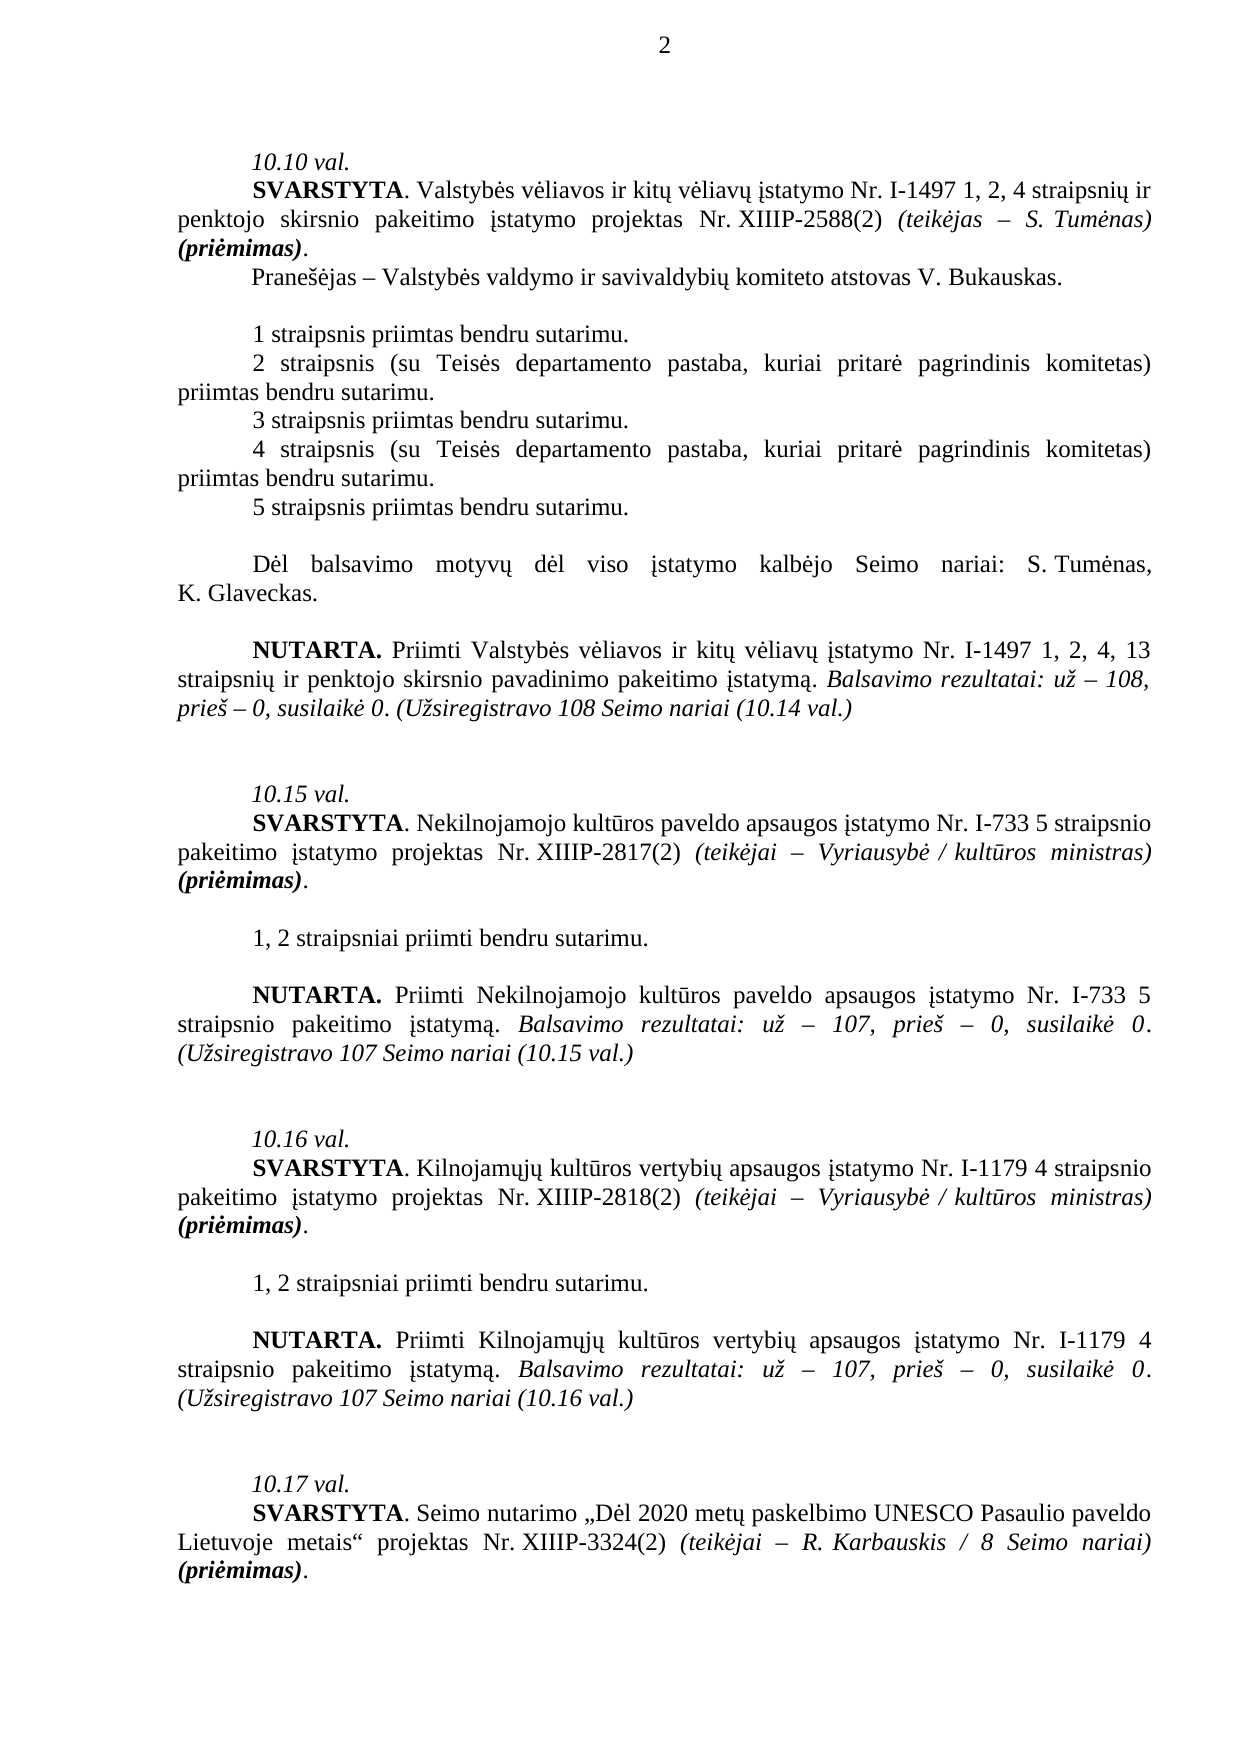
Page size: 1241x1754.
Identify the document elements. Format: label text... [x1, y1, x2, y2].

text NUTARTA. Priimti Nekilnojamojo kultūros paveldo apsaugos įstatymo Nr. I-733 5 straipsnio pakeitimo įstatymą. Balsavimo rezultatai: už – 107, prieš – 0, susilaikė 0. (Užsiregistravo 107 Seimo nariai (10.15 val.) [177, 981, 1152, 1067]
text 10.10 val. [177, 147, 1152, 176]
text 1, 2 straipsniai priimti bendru sutarimu. [177, 1268, 1152, 1297]
text SVARSTYTA. Nekilnojamojo kultūros paveldo apsaugos įstatymo Nr. I-733 5 straipsnio pakeitimo įstatymo projektas Nr. XIIIP-2817(2) (teikėjai – Vyriausybė / kultūros ministras) (priėmimas). [177, 808, 1152, 894]
text Dėl balsavimo motyvų dėl viso įstatymo kalbėjo Seimo nariai: S. Tumėnas, K. Glaveckas. [177, 549, 1152, 607]
text 1, 2 straipsniai priimti bendru sutarimu. [177, 923, 1152, 952]
text SVARSTYTA. Kilnojamųjų kultūros vertybių apsaugos įstatymo Nr. I-1179 4 straipsnio pakeitimo įstatymo projektas Nr. XIIIP-2818(2) (teikėjai – Vyriausybė / kultūros ministras) (priėmimas). [177, 1153, 1152, 1239]
text 4 straipsnis (su Teisės departamento pastaba, kuriai pritarė pagrindinis komitetas) priimtas bendru sutarimu. [177, 434, 1152, 492]
text 3 straipsnis priimtas bendru sutarimu. [177, 406, 1152, 434]
text 10.16 val. [177, 1124, 1152, 1153]
text Pranešėjas – Valstybės valdymo ir savivaldybių komiteto atstovas V. Bukauskas. [177, 262, 1152, 291]
text SVARSTYTA. Valstybės vėliavos ir kitų vėliavų įstatymo Nr. I-1497 1, 2, 4 straipsnių ir penktojo skirsnio pakeitimo įstatymo projektas Nr. XIIIP-2588(2) (teikėjas – S. Tumėnas) (priėmimas). [177, 176, 1152, 262]
text 2 straipsnis (su Teisės departamento pastaba, kuriai pritarė pagrindinis komitetas) priimtas bendru sutarimu. [177, 348, 1152, 406]
text 5 straipsnis priimtas bendru sutarimu. [177, 492, 1152, 521]
text 10.15 val. [177, 779, 1152, 808]
text 1 straipsnis priimtas bendru sutarimu. [177, 319, 1152, 348]
text NUTARTA. Priimti Valstybės vėliavos ir kitų vėliavų įstatymo Nr. I-1497 1, 2, 4, 13 straipsnių ir penktojo skirsnio pavadinimo pakeitimo įstatymą. Balsavimo rezultatai: už – 108, prieš – 0, susilaikė 0. (Užsiregistravo 108 Seimo nariai (10.14 val.) [177, 636, 1152, 722]
text NUTARTA. Priimti Kilnojamųjų kultūros vertybių apsaugos įstatymo Nr. I-1179 4 straipsnio pakeitimo įstatymą. Balsavimo rezultatai: už – 107, prieš – 0, susilaikė 0. (Užsiregistravo 107 Seimo nariai (10.16 val.) [177, 1326, 1152, 1412]
text SVARSTYTA. Seimo nutarimo „Dėl 2020 metų paskelbimo UNESCO Pasaulio paveldo Lietuvoje metais“ projektas Nr. XIIIP-3324(2) (teikėjai – R. Karbauskis / 8 Seimo nariai) (priėmimas). [177, 1498, 1152, 1584]
text 10.17 val. [177, 1469, 1152, 1498]
